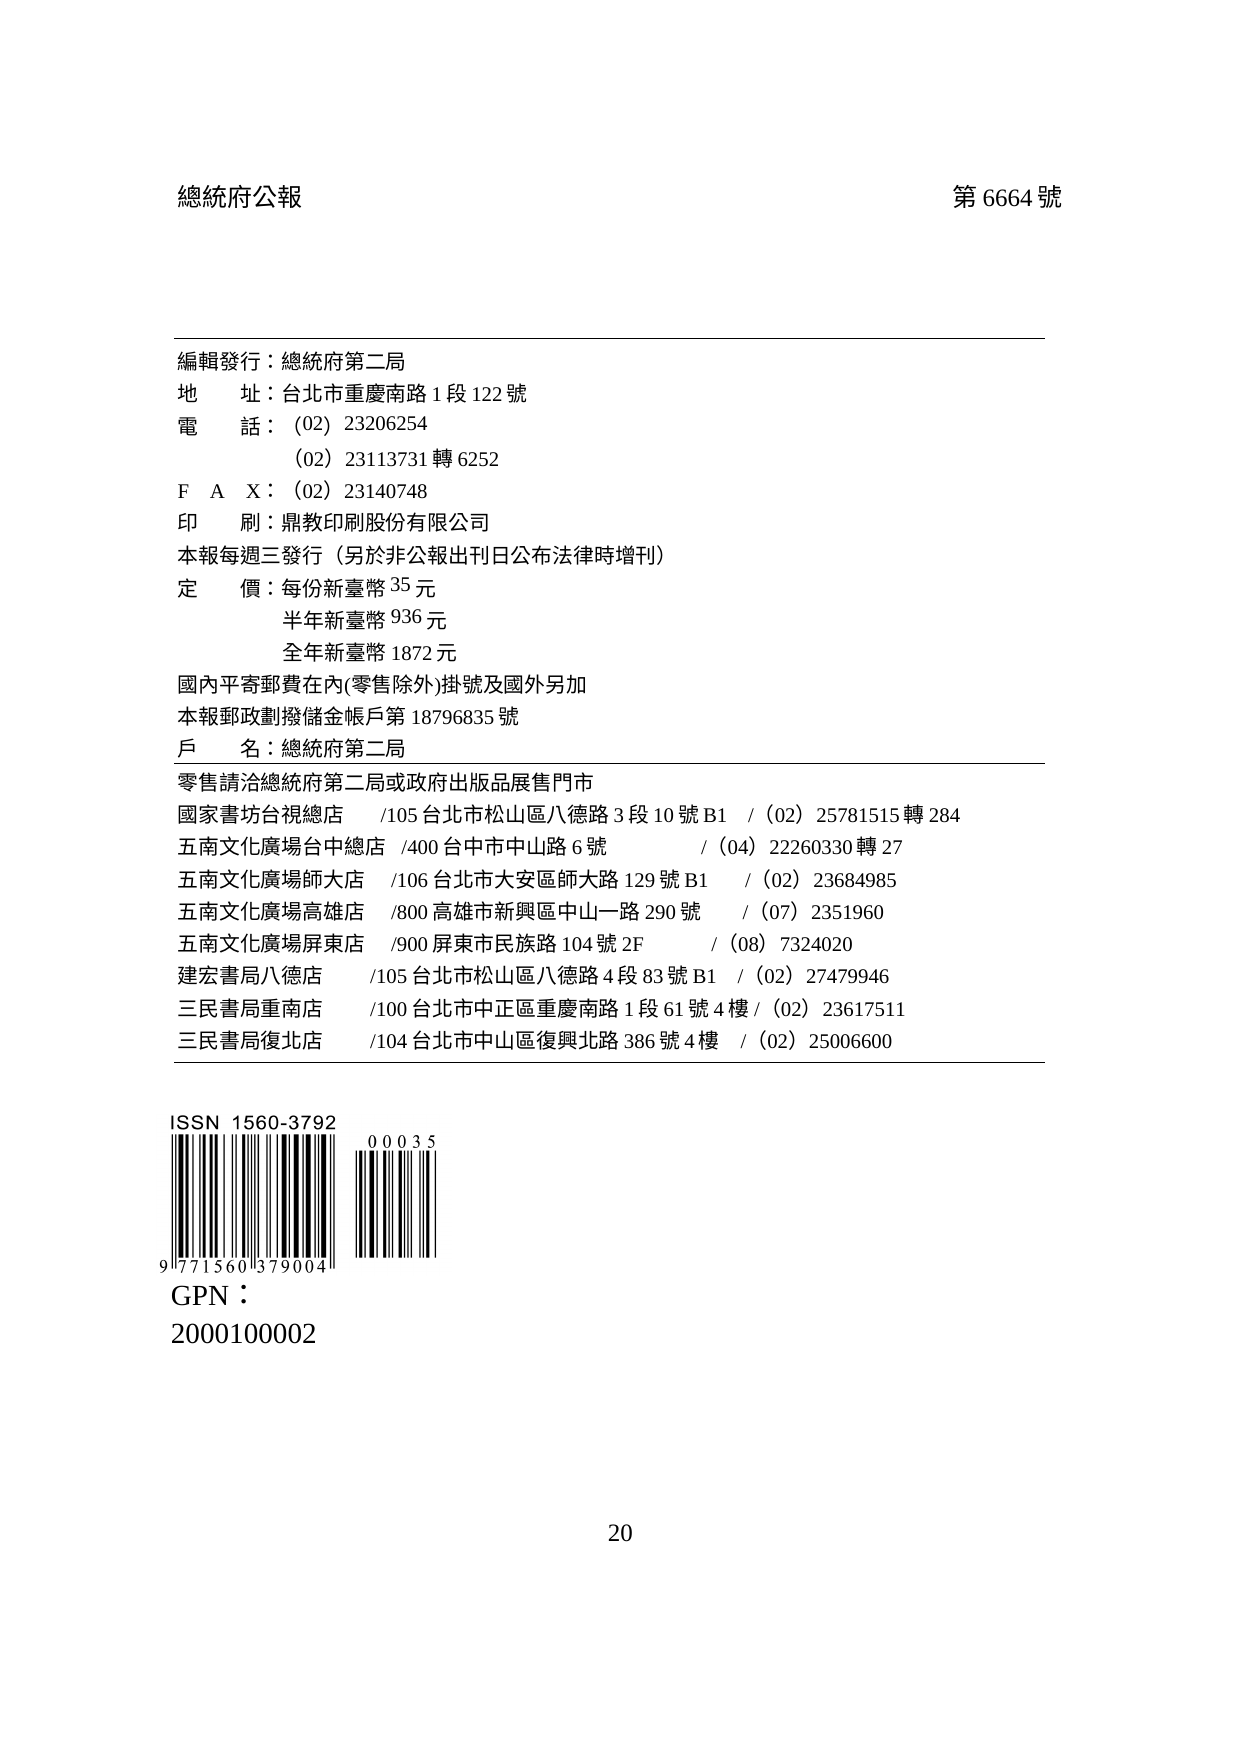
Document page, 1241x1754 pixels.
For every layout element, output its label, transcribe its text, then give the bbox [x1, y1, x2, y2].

table_cell 零售請洽總統府第二局或政府出版品展售門市 國家書坊台視總店 /105台北市松山區八德路3段10號B1 /（02）25781515轉284 五南文化廣場台中總店 /400台中市中山路6號 /（04）22260330轉27 五南文化廣場師大店 /106台北市大安區師大路129號B1 /（02）23684985 五南文化廣場高雄店 /800高雄市新興區中山一路290號 /（07）2351960 五南文化廣場屏東店 /900屏東市民族路104號2F /（08）7324020 建宏書局八德店 /105台北市松山區八德路4段83號B1 /（02）27479946 三民書局重南店 /100台北市中正區重慶南路1段61號4樓 /（02）23617511 三民書局復北店 /104台北市中山區復興北路386號4樓 /（02）25006600 [174, 764, 1045, 1062]
text 2000100002 [171, 1313, 548, 1351]
text GPN： [171, 1276, 548, 1313]
table_header 編輯發行：總統府第二局 地 址：台北市重慶南路1段122號 電 話：（02）23206254 （02）23113731轉6252 F A X：（02）23140748 印 刷：鼎教印刷股份有限公司 本報每週三發行（另於非公報出刊日公布法律時增刊） 定 價：每份新臺幣35元 半年新臺幣936元 全年新臺幣1872元 國內平寄郵費在內(零售除外)掛號及國外另加 本報郵政劃撥儲金帳戶第18796835號 戶 名：總統府第二局 [174, 339, 1045, 763]
picture [156, 1114, 452, 1276]
